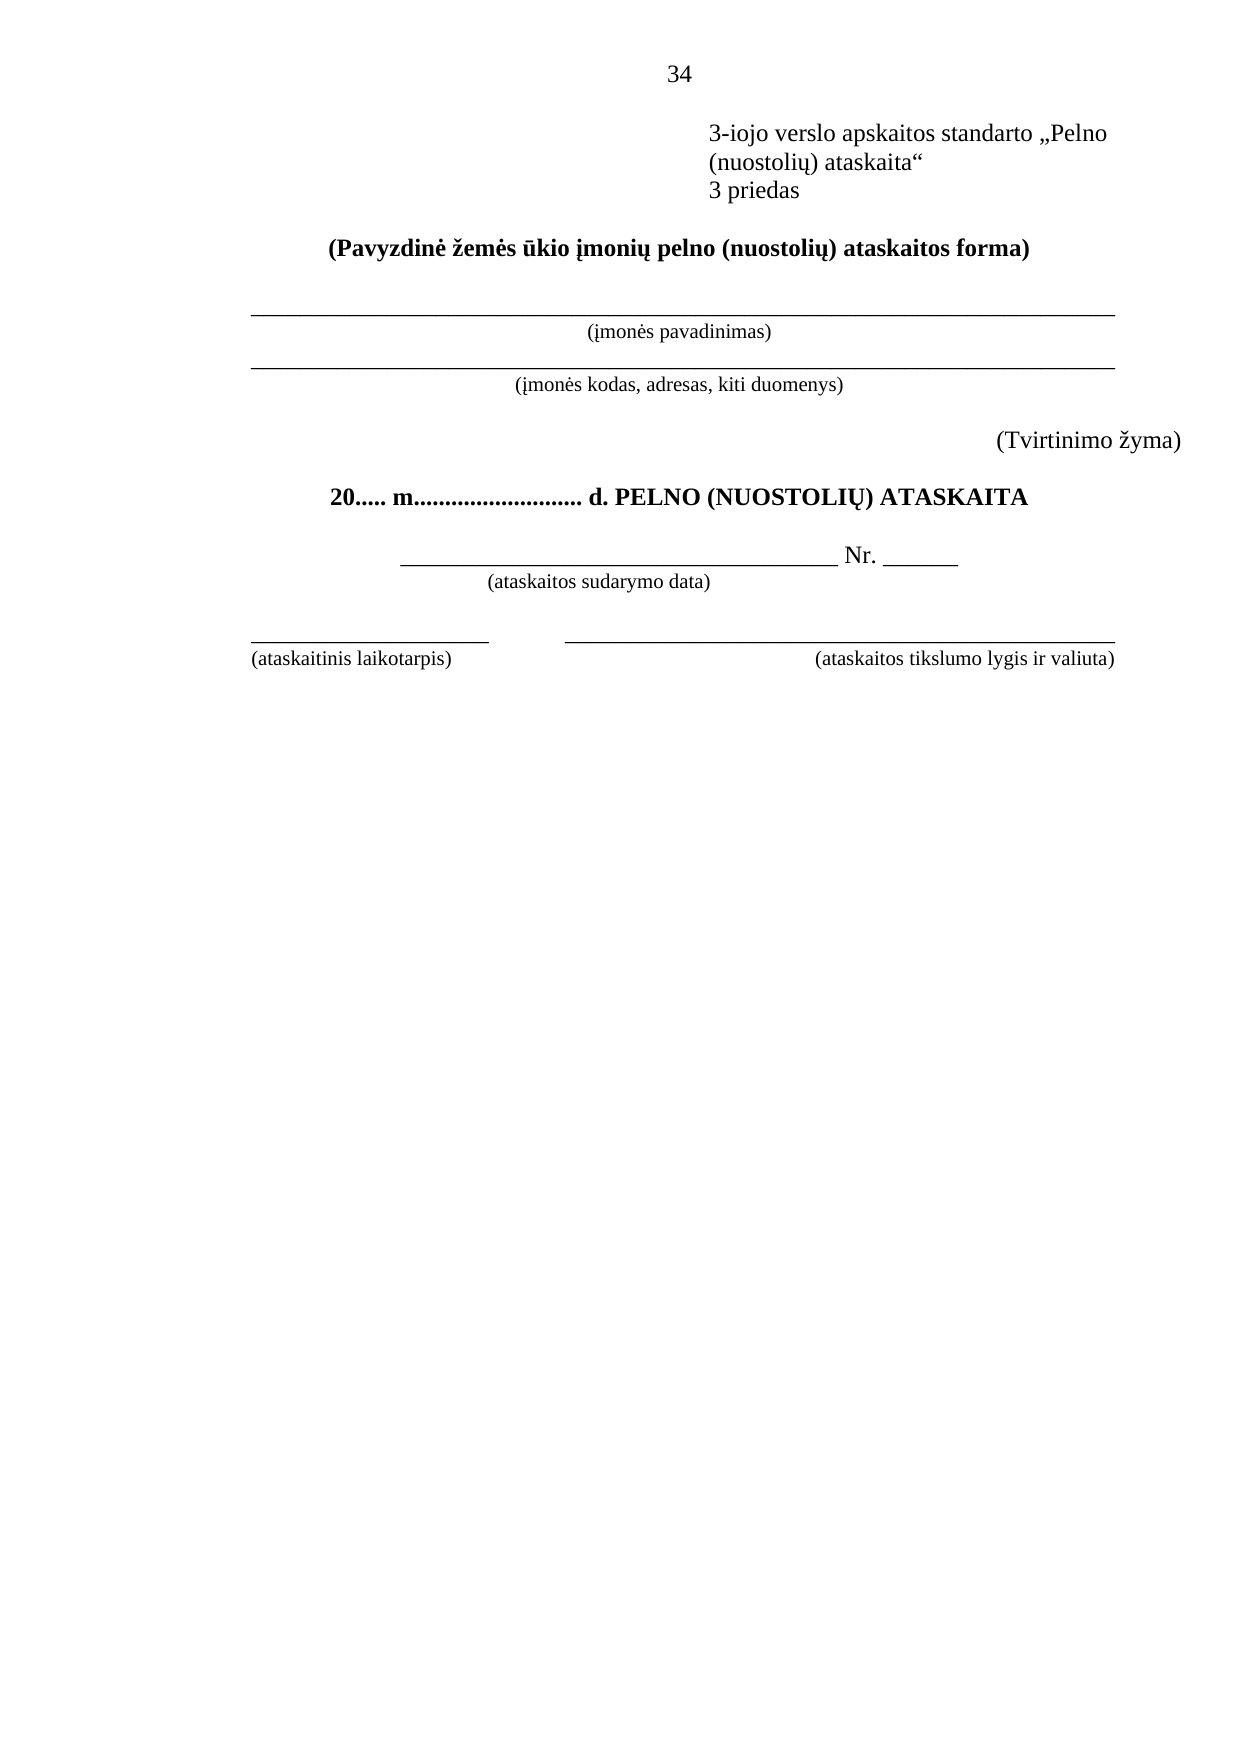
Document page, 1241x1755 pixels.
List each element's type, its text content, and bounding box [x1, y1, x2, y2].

text (nuostolių) ataskaita“ [177, 147, 1181, 176]
text (ataskaitinis laikotarpis) (ataskaitos tikslumo lygis ir valiuta) [177, 646, 1181, 670]
text (Pavyzdinė žemės ūkio įmonių pelno (nuostolių) ataskaitos forma) [177, 233, 1181, 262]
text ___________________ ____________________________________________ [177, 617, 1181, 646]
text (įmonės kodas, adresas, kiti duomenys) [177, 372, 1181, 396]
text (Tvirtinimo žyma) [177, 425, 1181, 454]
text (įmonės pavadinimas) [177, 319, 1181, 343]
text 3-iojo verslo apskaitos standarto „Pelno [709, 118, 1181, 147]
text ___________________________________ Nr. ______ [177, 540, 1181, 569]
text 3 priedas [177, 176, 1181, 204]
text (ataskaitos sudarymo data) [390, 569, 1181, 593]
text 20..... m........................... d. PELNO (NUOSTOLIŲ) ATASKAITA [177, 482, 1181, 511]
